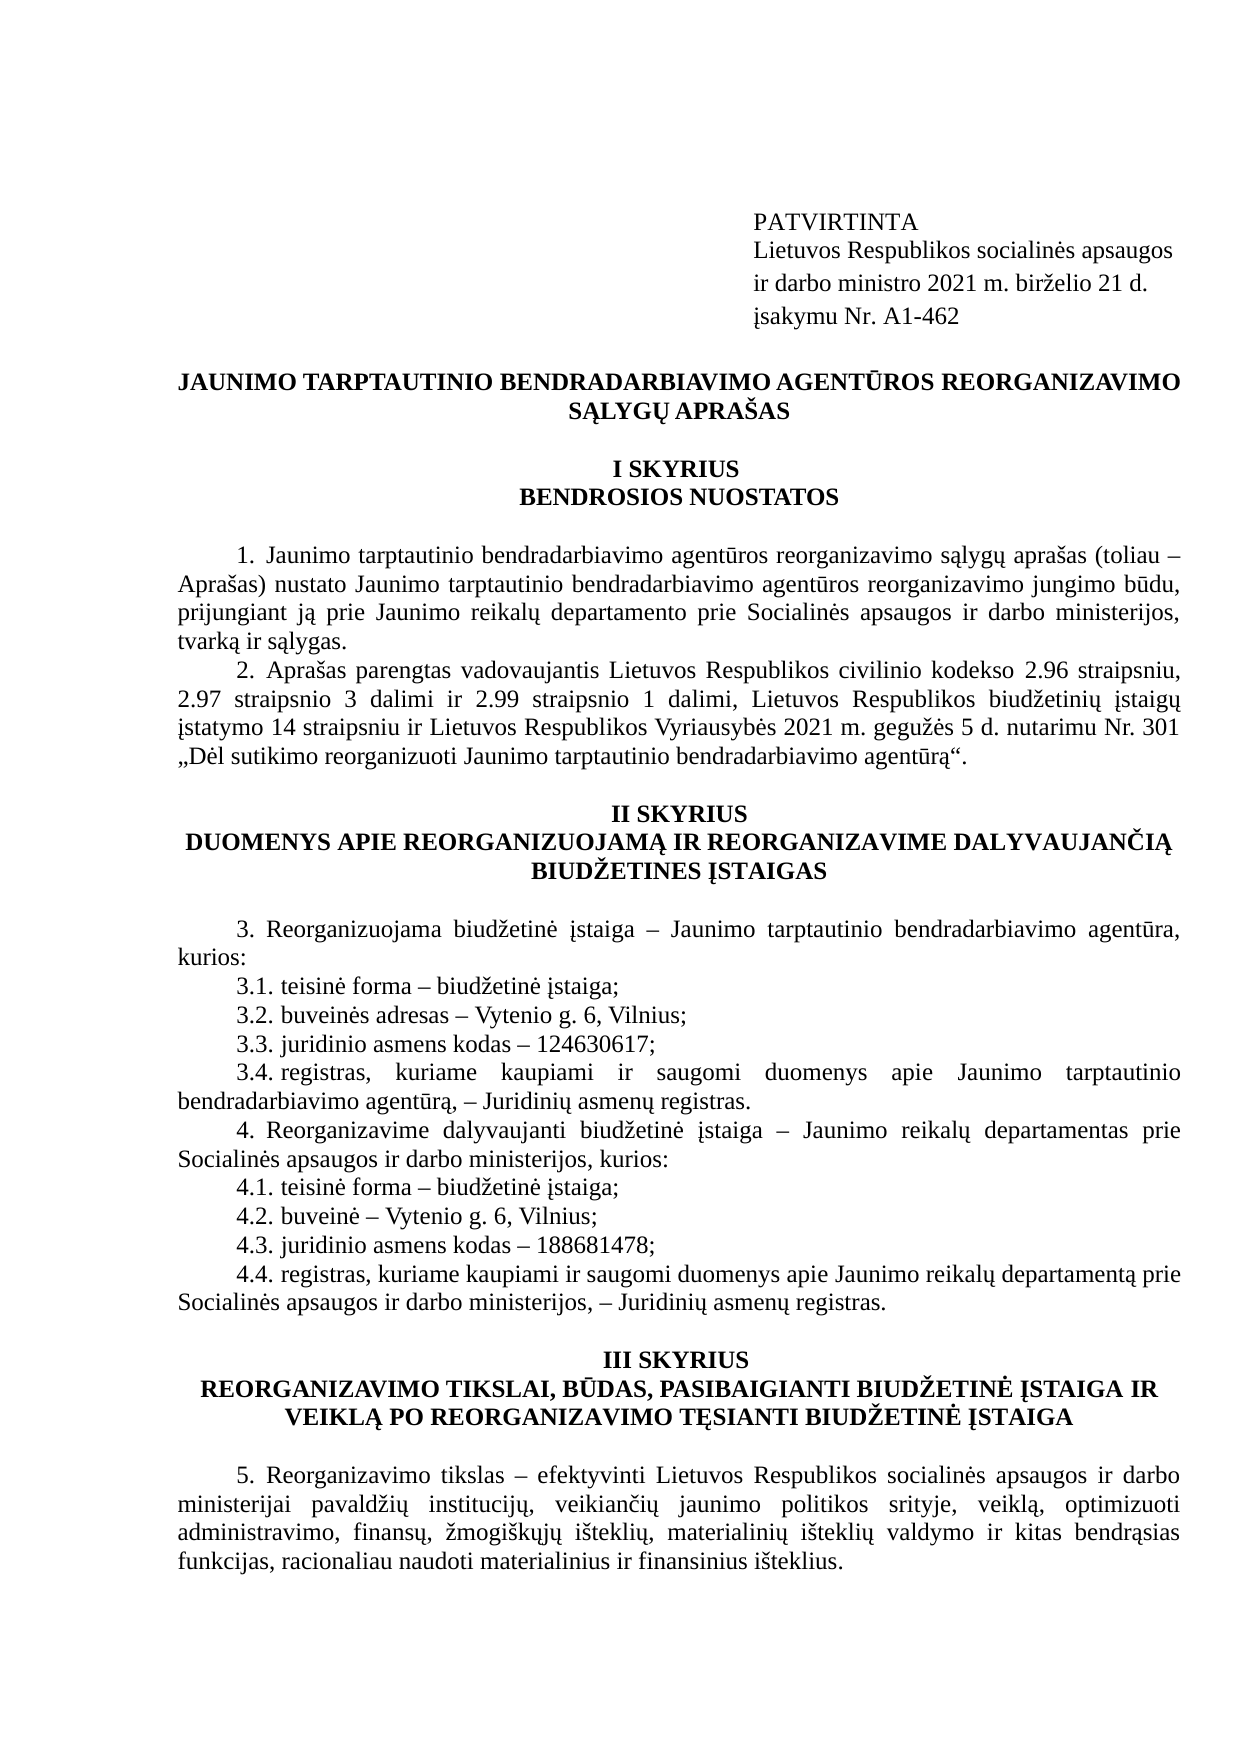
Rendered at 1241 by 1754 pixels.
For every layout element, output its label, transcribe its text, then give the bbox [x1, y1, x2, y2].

text BENDROSIOS NUOSTATOS [177, 482, 1181, 511]
text 4.4. registras, kuriame kaupiami ir saugomi duomenys apie Jaunimo reikalų departamentą prie Socialinės apsaugos ir darbo ministerijos, – Juridinių asmenų registras. [177, 1259, 1181, 1316]
text 4.3. juridinio asmens kodas – 188681478; [177, 1230, 1181, 1259]
text 4. Reorganizavime dalyvaujanti biudžetinė įstaiga – Jaunimo reikalų departamentas prie Socialinės apsaugos ir darbo ministerijos, kurios: [177, 1115, 1181, 1172]
text PATVIRTINTA [709, 207, 1181, 235]
text 3.4. registras, kuriame kaupiami ir saugomi duomenys apie Jaunimo tarptautinio bendradarbiavimo agentūrą, – Juridinių asmenų registras. [177, 1057, 1181, 1115]
text 3.3. juridinio asmens kodas – 124630617; [177, 1029, 1181, 1057]
text 4.2. buveinė – Vytenio g. 6, Vilnius; [177, 1201, 1181, 1230]
text 1. Jaunimo tarptautinio bendradarbiavimo agentūros reorganizavimo sąlygų aprašas (toliau – Aprašas) nustato Jaunimo tarptautinio bendradarbiavimo agentūros reorganizavimo jungimo būdu, prijungiant ją prie Jaunimo reikalų departamento prie Socialinės apsaugos ir darbo ministerijos, tvarką ir sąlygas. [177, 540, 1181, 655]
text 5. Reorganizavimo tikslas – efektyvinti Lietuvos Respublikos socialinės apsaugos ir darbo ministerijai pavaldžių institucijų, veikiančių jaunimo politikos srityje, veiklą, optimizuoti administravimo, finansų, žmogiškųjų išteklių, materialinių išteklių valdymo ir kitas bendrąsias funkcijas, racionaliau naudoti materialinius ir finansinius išteklius. [177, 1460, 1181, 1575]
text DUOMENYS APIE REORGANIZUOJAMĄ IR REORGANIZAVIME DALYVAUJANČIĄ BIUDŽETINES ĮSTAIGAS [177, 827, 1181, 885]
text 3. Reorganizuojama biudžetinė įstaiga – Jaunimo tarptautinio bendradarbiavimo agentūra, kurios: [177, 914, 1181, 971]
text JAUNIMO TARPTAUTINIO BENDRADARBIAVIMO AGENTŪROS REORGANIZAVIMO SĄLYGŲ APRAŠAS [177, 367, 1181, 425]
text REORGANIZAVIMO TIKSLAI, BŪDAS, PASIBAIGIANTI BIUDŽETINĖ ĮSTAIGA IR VEIKLĄ PO REORGANIZAVIMO TĘSIANTI BIUDŽETINĖ ĮSTAIGA [177, 1374, 1181, 1431]
text 4.1. teisinė forma – biudžetinė įstaiga; [177, 1172, 1181, 1201]
text 3.2. buveinės adresas – Vytenio g. 6, Vilnius; [177, 1000, 1181, 1029]
text I SKYRIUS [177, 454, 1181, 482]
text II SKYRIUS [177, 799, 1181, 827]
text 2. Aprašas parengtas vadovaujantis Lietuvos Respublikos civilinio kodekso 2.96 straipsniu, 2.97 straipsnio 3 dalimi ir 2.99 straipsnio 1 dalimi, Lietuvos Respublikos biudžetinių įstaigų įstatymo 14 straipsniu ir Lietuvos Respublikos Vyriausybės 2021 m. gegužės 5 d. nutarimu Nr. 301 „Dėl sutikimo reorganizuoti Jaunimo tarptautinio bendradarbiavimo agentūrą“. [177, 655, 1181, 770]
text 3.1. teisinė forma – biudžetinė įstaiga; [177, 971, 1181, 1000]
text įsakymu Nr. A1-462 [753, 301, 1181, 330]
text ir darbo ministro 2021 m. birželio 21 d. [753, 268, 1181, 297]
text Lietuvos Respublikos socialinės apsaugos [753, 235, 1181, 264]
text III SKYRIUS [177, 1345, 1181, 1374]
